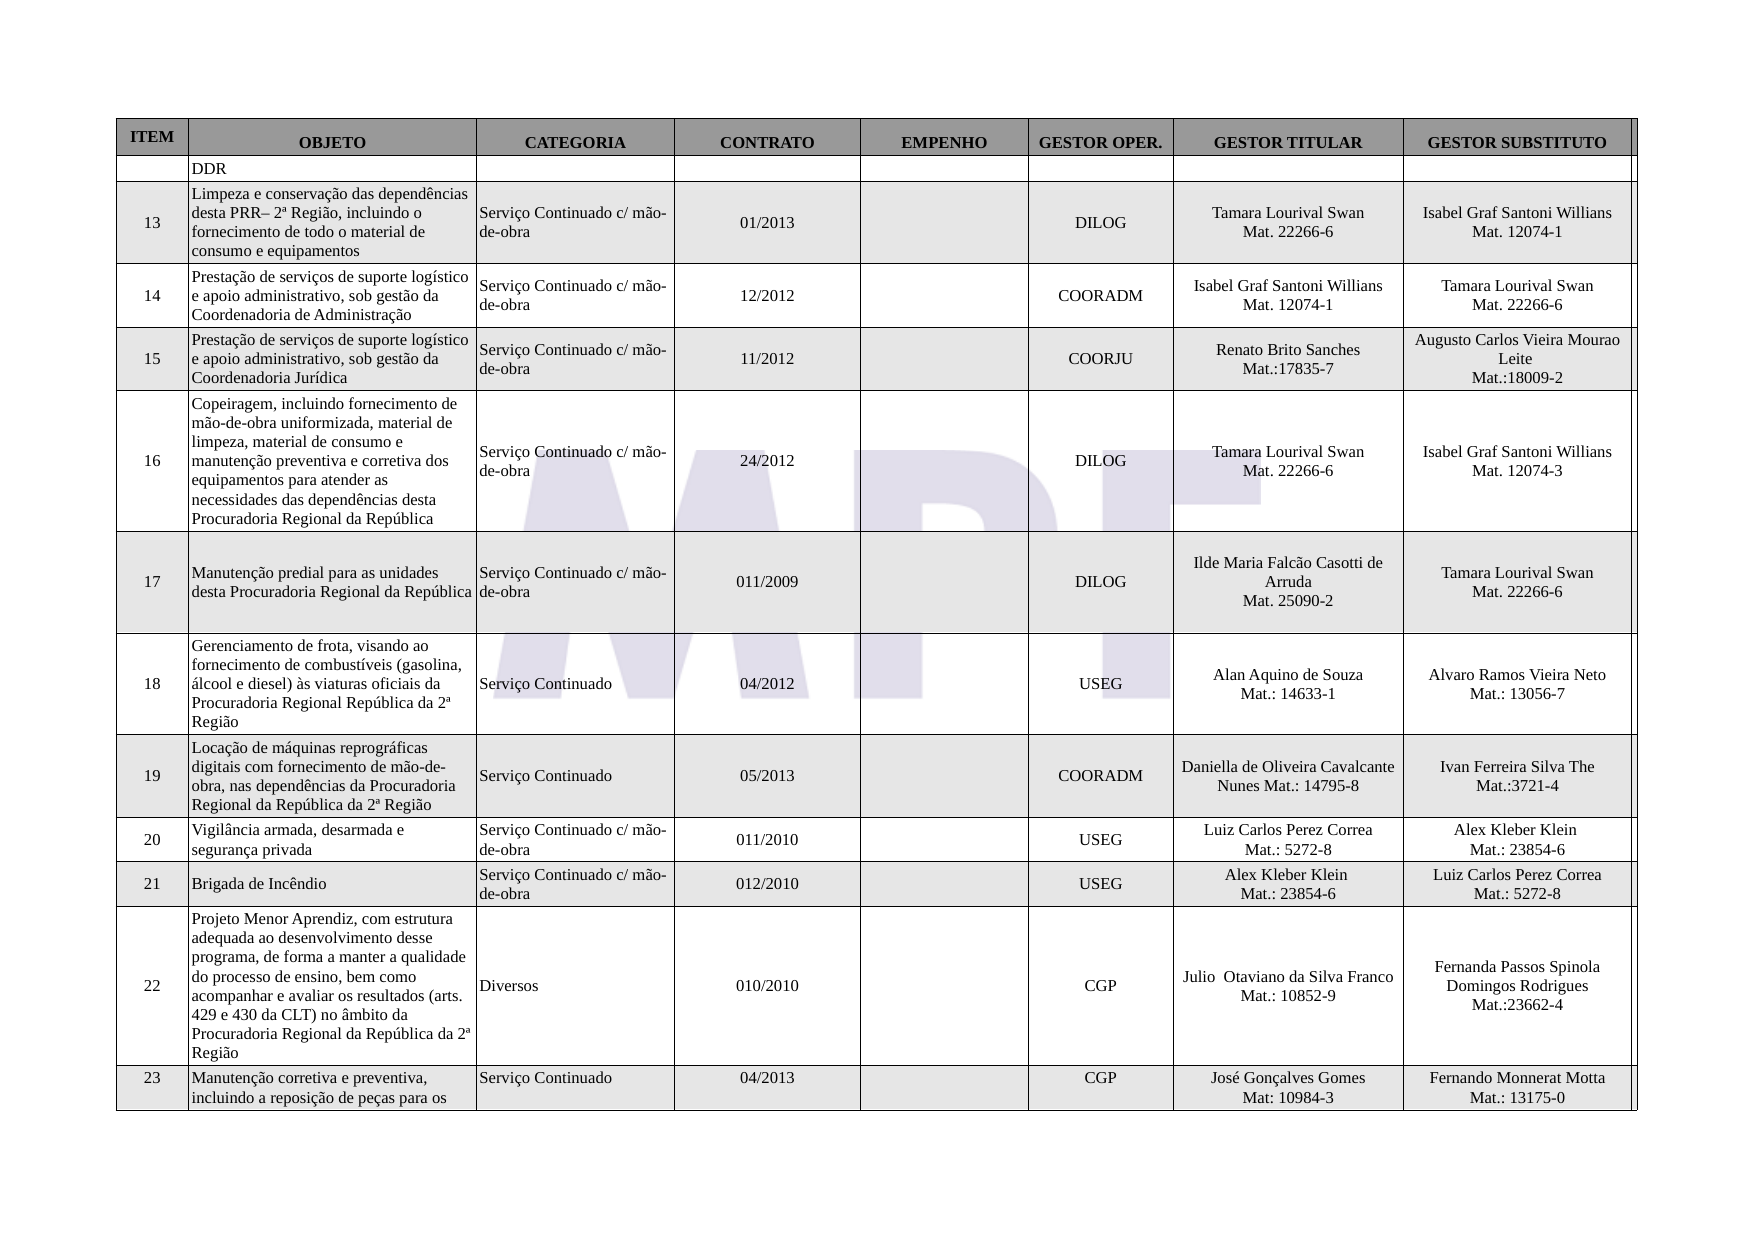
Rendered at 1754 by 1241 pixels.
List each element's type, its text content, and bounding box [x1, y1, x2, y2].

table_header EMPENHO [861, 119, 1028, 155]
table_header CATEGORIA [477, 119, 674, 155]
table_cell Isabel Graf Santoni Willians Mat. 12074-3 [1404, 391, 1631, 531]
table_cell Tamara Lourival Swan Mat. 22266-6 [1174, 182, 1403, 263]
table_cell [1632, 156, 1637, 181]
table_cell [117, 156, 188, 181]
table_cell [1174, 156, 1403, 181]
table_cell USEG [1029, 634, 1173, 734]
table_cell Fernando Monnerat Motta Mat.: 13175-0 [1404, 1066, 1631, 1109]
table_cell [477, 156, 674, 181]
table_cell [1632, 391, 1637, 531]
table_cell 04/2012 [675, 634, 860, 734]
table_cell Isabel Graf Santoni Willians Mat. 12074-1 [1174, 264, 1403, 327]
table_cell DDR [189, 156, 476, 181]
table_cell Brigada de Incêndio [189, 862, 476, 906]
table_cell Serviço Continuado [477, 634, 674, 734]
table_cell CGP [1029, 1066, 1173, 1109]
table_cell Daniella de Oliveira Cavalcante Nunes Mat.: 14795-8 [1174, 735, 1403, 817]
table_cell Prestação de serviços de suporte logístico e apoio administrativo, sob gestão da Coordenadoria Jurídica [189, 328, 476, 390]
table_cell Augusto Carlos Vieira Mourao Leite Mat.:18009-2 [1404, 328, 1631, 390]
table_cell [1632, 1066, 1637, 1109]
table_cell 11/2012 [675, 328, 860, 390]
table_cell [861, 862, 1028, 906]
table_cell [1632, 735, 1637, 817]
table_cell Julio Otaviano da Silva Franco Mat.: 10852-9 [1174, 907, 1403, 1065]
table_header [1632, 119, 1637, 155]
table_cell [861, 818, 1028, 861]
table_cell 24/2012 [675, 391, 860, 531]
table_cell USEG [1029, 818, 1173, 861]
table_cell Serviço Continuado c/ mão-de-obra [477, 391, 674, 531]
table_cell [675, 156, 860, 181]
table_cell 21 [117, 862, 188, 906]
table_header GESTOR OPER. [1029, 119, 1173, 155]
table_cell [1404, 156, 1631, 181]
table_cell Gerenciamento de frota, visando ao fornecimento de combustíveis (gasolina, álcool e diesel) às viaturas oficiais da Procuradoria Regional República da 2ª Região [189, 634, 476, 734]
table_cell Isabel Graf Santoni Willians Mat. 12074-1 [1404, 182, 1631, 263]
table_cell [1632, 532, 1637, 632]
table_cell Luiz Carlos Perez Correa Mat.: 5272-8 [1174, 818, 1403, 861]
table_cell Fernanda Passos Spinola Domingos Rodrigues Mat.:23662-4 [1404, 907, 1631, 1065]
table_cell [1632, 264, 1637, 327]
table_cell José Gonçalves Gomes Mat: 10984-3 [1174, 1066, 1403, 1109]
table_cell [861, 735, 1028, 817]
table_cell Limpeza e conservação das dependências desta PRR– 2ª Região, incluindo o fornecimento de todo o material de consumo e equipamentos [189, 182, 476, 263]
table_cell Diversos [477, 907, 674, 1065]
table_cell [1029, 156, 1173, 181]
table_cell Tamara Lourival Swan Mat. 22266-6 [1174, 391, 1403, 531]
table_cell 13 [117, 182, 188, 263]
table_cell [861, 532, 1028, 632]
table_cell USEG [1029, 862, 1173, 906]
table_cell Projeto Menor Aprendiz, com estrutura adequada ao desenvolvimento desse programa, de forma a manter a qualidade do processo de ensino, bem como acompanhar e avaliar os resultados (arts. 429 e 430 da CLT) no âmbito da Procuradoria Regional da República da 2ª Região [189, 907, 476, 1065]
table_cell CGP [1029, 907, 1173, 1065]
table_cell Prestação de serviços de suporte logístico e apoio administrativo, sob gestão da Coordenadoria de Administração [189, 264, 476, 327]
table_cell 01/2013 [675, 182, 860, 263]
table_cell Alex Kleber Klein Mat.: 23854-6 [1404, 818, 1631, 861]
table_cell Renato Brito Sanches Mat.:17835-7 [1174, 328, 1403, 390]
table_cell [1632, 818, 1637, 861]
table_cell Serviço Continuado c/ mão-de-obra [477, 328, 674, 390]
table_cell 12/2012 [675, 264, 860, 327]
table_cell 04/2013 [675, 1066, 860, 1109]
table_cell Serviço Continuado [477, 735, 674, 817]
table_cell DILOG [1029, 532, 1173, 632]
table_cell [861, 634, 1028, 734]
table_cell 011/2009 [675, 532, 860, 632]
table_cell 15 [117, 328, 188, 390]
table_header GESTOR TITULAR [1174, 119, 1403, 155]
table_cell [1632, 862, 1637, 906]
table_cell [861, 907, 1028, 1065]
table_header OBJETO [189, 119, 476, 155]
table_header ITEM [117, 119, 188, 155]
table_cell COORADM [1029, 735, 1173, 817]
table_cell 18 [117, 634, 188, 734]
table_cell [861, 1066, 1028, 1109]
table_header GESTOR SUBSTITUTO [1404, 119, 1631, 155]
table_cell [1632, 907, 1637, 1065]
table_cell Copeiragem, incluindo fornecimento de mão-de-obra uniformizada, material de limpeza, material de consumo e manutenção preventiva e corretiva dos equipamentos para atender as necessidades das dependências desta Procuradoria Regional da República [189, 391, 476, 531]
table_cell Locação de máquinas reprográficas digitais com fornecimento de mão-de-obra, nas dependências da Procuradoria Regional da República da 2ª Região [189, 735, 476, 817]
table_cell 17 [117, 532, 188, 632]
table_cell Luiz Carlos Perez Correa Mat.: 5272-8 [1404, 862, 1631, 906]
table_cell DILOG [1029, 391, 1173, 531]
table_cell 23 [117, 1066, 188, 1109]
table_cell COORADM [1029, 264, 1173, 327]
table_cell Serviço Continuado c/ mão-de-obra [477, 862, 674, 906]
table_cell DILOG [1029, 182, 1173, 263]
table_cell [1632, 634, 1637, 734]
table_cell [1632, 328, 1637, 390]
table_cell 20 [117, 818, 188, 861]
table_cell Manutenção corretiva e preventiva, incluindo a reposição de peças para os [189, 1066, 476, 1109]
table_cell Alan Aquino de Souza Mat.: 14633-1 [1174, 634, 1403, 734]
table_cell Vigilância armada, desarmada e segurança privada [189, 818, 476, 861]
table_cell [861, 264, 1028, 327]
table_cell 05/2013 [675, 735, 860, 817]
table_cell Serviço Continuado c/ mão-de-obra [477, 532, 674, 632]
table_cell [861, 391, 1028, 531]
table_cell 010/2010 [675, 907, 860, 1065]
table_cell Ilde Maria Falcão Casotti de Arruda Mat. 25090-2 [1174, 532, 1403, 632]
table_cell Tamara Lourival Swan Mat. 22266-6 [1404, 532, 1631, 632]
table_cell Serviço Continuado c/ mão-de-obra [477, 264, 674, 327]
table_cell Alex Kleber Klein Mat.: 23854-6 [1174, 862, 1403, 906]
table_cell 14 [117, 264, 188, 327]
table_cell 012/2010 [675, 862, 860, 906]
table_cell 22 [117, 907, 188, 1065]
table_cell [861, 156, 1028, 181]
table_cell Tamara Lourival Swan Mat. 22266-6 [1404, 264, 1631, 327]
table_cell Serviço Continuado c/ mão-de-obra [477, 818, 674, 861]
table_header CONTRATO [675, 119, 860, 155]
table_cell 16 [117, 391, 188, 531]
table_cell 011/2010 [675, 818, 860, 861]
table_cell 19 [117, 735, 188, 817]
table_cell Alvaro Ramos Vieira Neto Mat.: 13056-7 [1404, 634, 1631, 734]
table_cell [861, 182, 1028, 263]
table_cell Manutenção predial para as unidades desta Procuradoria Regional da República [189, 532, 476, 632]
table_cell Serviço Continuado c/ mão-de-obra [477, 182, 674, 263]
table_cell Ivan Ferreira Silva The Mat.:3721-4 [1404, 735, 1631, 817]
table_cell COORJU [1029, 328, 1173, 390]
table_cell [1632, 182, 1637, 263]
table_cell Serviço Continuado [477, 1066, 674, 1109]
table_cell [861, 328, 1028, 390]
